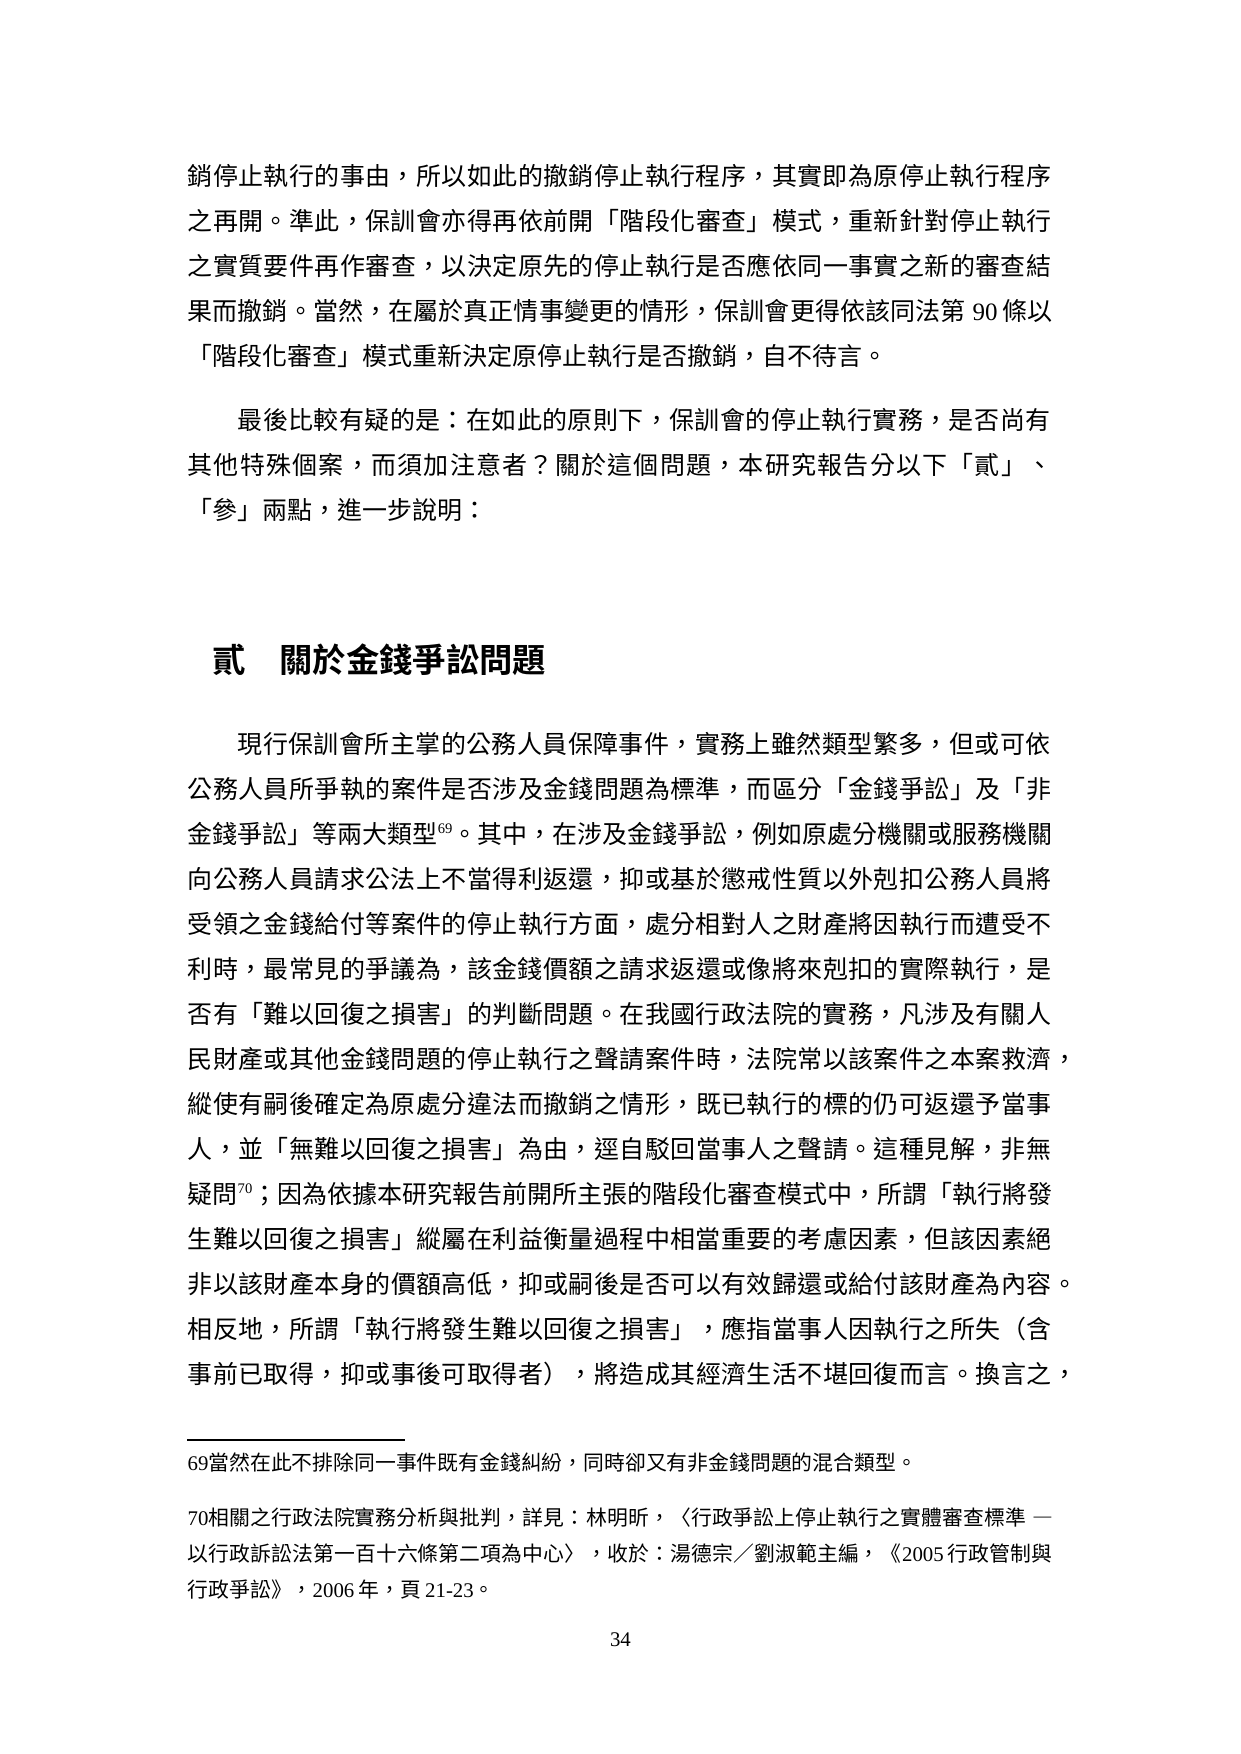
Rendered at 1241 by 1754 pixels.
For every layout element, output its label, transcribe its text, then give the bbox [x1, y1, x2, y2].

text 銷停止執行的事由，所以如此的撤銷停止執行程序，其實即為原停止執行程序之再開。準此，保訓會亦得再依前開「階段化審查」模式，重新針對停止執行之實質要件再作審查，以決定原先的停止執行是否應依同一事實之新的審查結果而撤銷。當然，在屬於真正情事變更的情形，保訓會更得依該同法第90條以「階段化審查」模式重新決定原停止執行是否撤銷，自不待言。 [187, 150, 1053, 367]
text 最後比較有疑的是：在如此的原則下，保訓會的停止執行實務，是否尚有其他特殊個案，而須加注意者？關於這個問題，本研究報告分以下「貳」、「參」兩點，進一步說明： [187, 393, 1053, 521]
text 相關之行政法院實務分析與批判，詳見：林明昕，〈行政爭訟上停止執行之實體審查標準 — 以行政訴訟法第一百十六條第二項為中心〉，收於：湯德宗／劉淑範主編，《2005行政管制與行政爭訟》，2006年，頁21-23。 [187, 1501, 1053, 1604]
text 現行保訓會所主掌的公務人員保障事件，實務上雖然類型繁多，但或可依公務人員所爭執的案件是否涉及金錢問題為標準，而區分「金錢爭訟」及「非金錢爭訟」等兩大類型。其中，在涉及金錢爭訟，例如原處分機關或服務機關向公務人員請求公法上不當得利返還，抑或基於懲戒性質以外剋扣公務人員將受領之金錢給付等案件的停止執行方面，處分相對人之財產將因執行而遭受不利時，最常見的爭議為，該金錢價額之請求返還或像將來剋扣的實際執行，是否有「難以回復之損害」的判斷問題。在我國行政法院的實務，凡涉及有關人民財產或其他金錢問題的停止執行之聲請案件時，法院常以該案件之本案救濟，縱使有嗣後確定為原處分違法而撤銷之情形，既已執行的標的仍可返還予當事人，並「無難以回復之損害」為由，逕自駁回當事人之聲請。這種見解，非無疑問；因為依據本研究報告前開所主張的階段化審查模式中，所謂「執行將發生難以回復之損害」縱屬在利益衡量過程中相當重要的考慮因素，但該因素絕非以該財產本身的價額高低，抑或嗣後是否可以有效歸還或給付該財產為內容。相反地，所謂「執行將發生難以回復之損害」，應指當事人因執行之所失（含事前已取得，抑或事後可取得者），將造成其經濟生活不堪回復而言。換言之，當事人因處分之執行而陷於生存困難或高度債信危機時，則即應相當公務人員保障法第89條第2項所稱的「執行將發生難以回復之損害…」。畢竟這種當事人之生活因此潦倒，抑或其所背債信將發生重大危機的情形，絕非原已執行之金錢的嗣後返還或回溯地重為給付即能立即解決；從而在有關「執行將發生難以回復之損害」的判斷，絕不應單純地繫諸該所涉金額的高低，抑或返還或重為給付的可能。這一點，應屬保訓會在金錢爭訟之停止執行程序上必須嚴加注意的問題。 [187, 718, 1053, 1385]
text 當然在此不排除同一事件既有金錢糾紛，同時卻又有非金錢問題的混合類型。 [187, 1446, 1053, 1476]
text 貳 關於金錢爭訟問題 [212, 614, 1053, 689]
